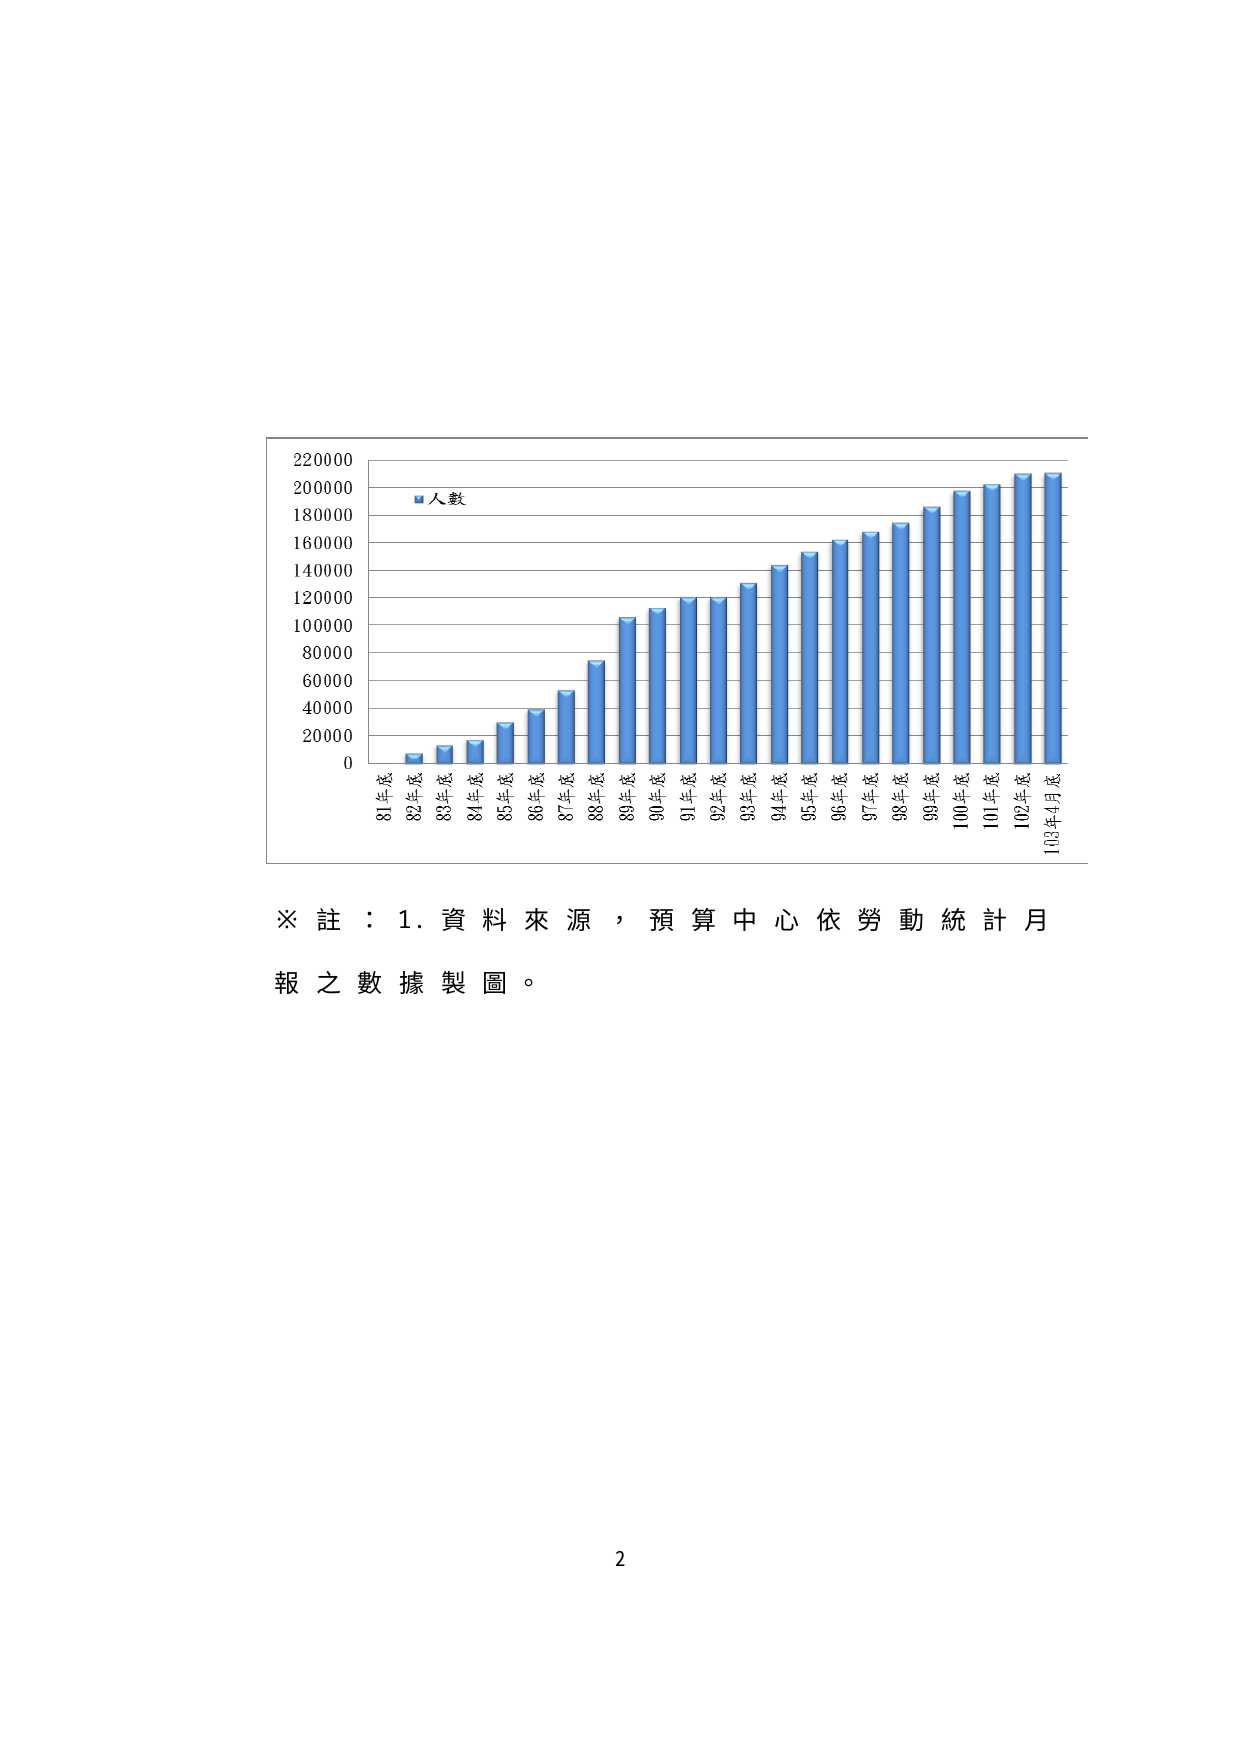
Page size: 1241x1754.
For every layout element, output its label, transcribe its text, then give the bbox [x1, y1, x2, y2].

text ※註：1.資料來源，預算中心依勞動統計月報之數據製圖。 [241, 877, 1058, 1002]
